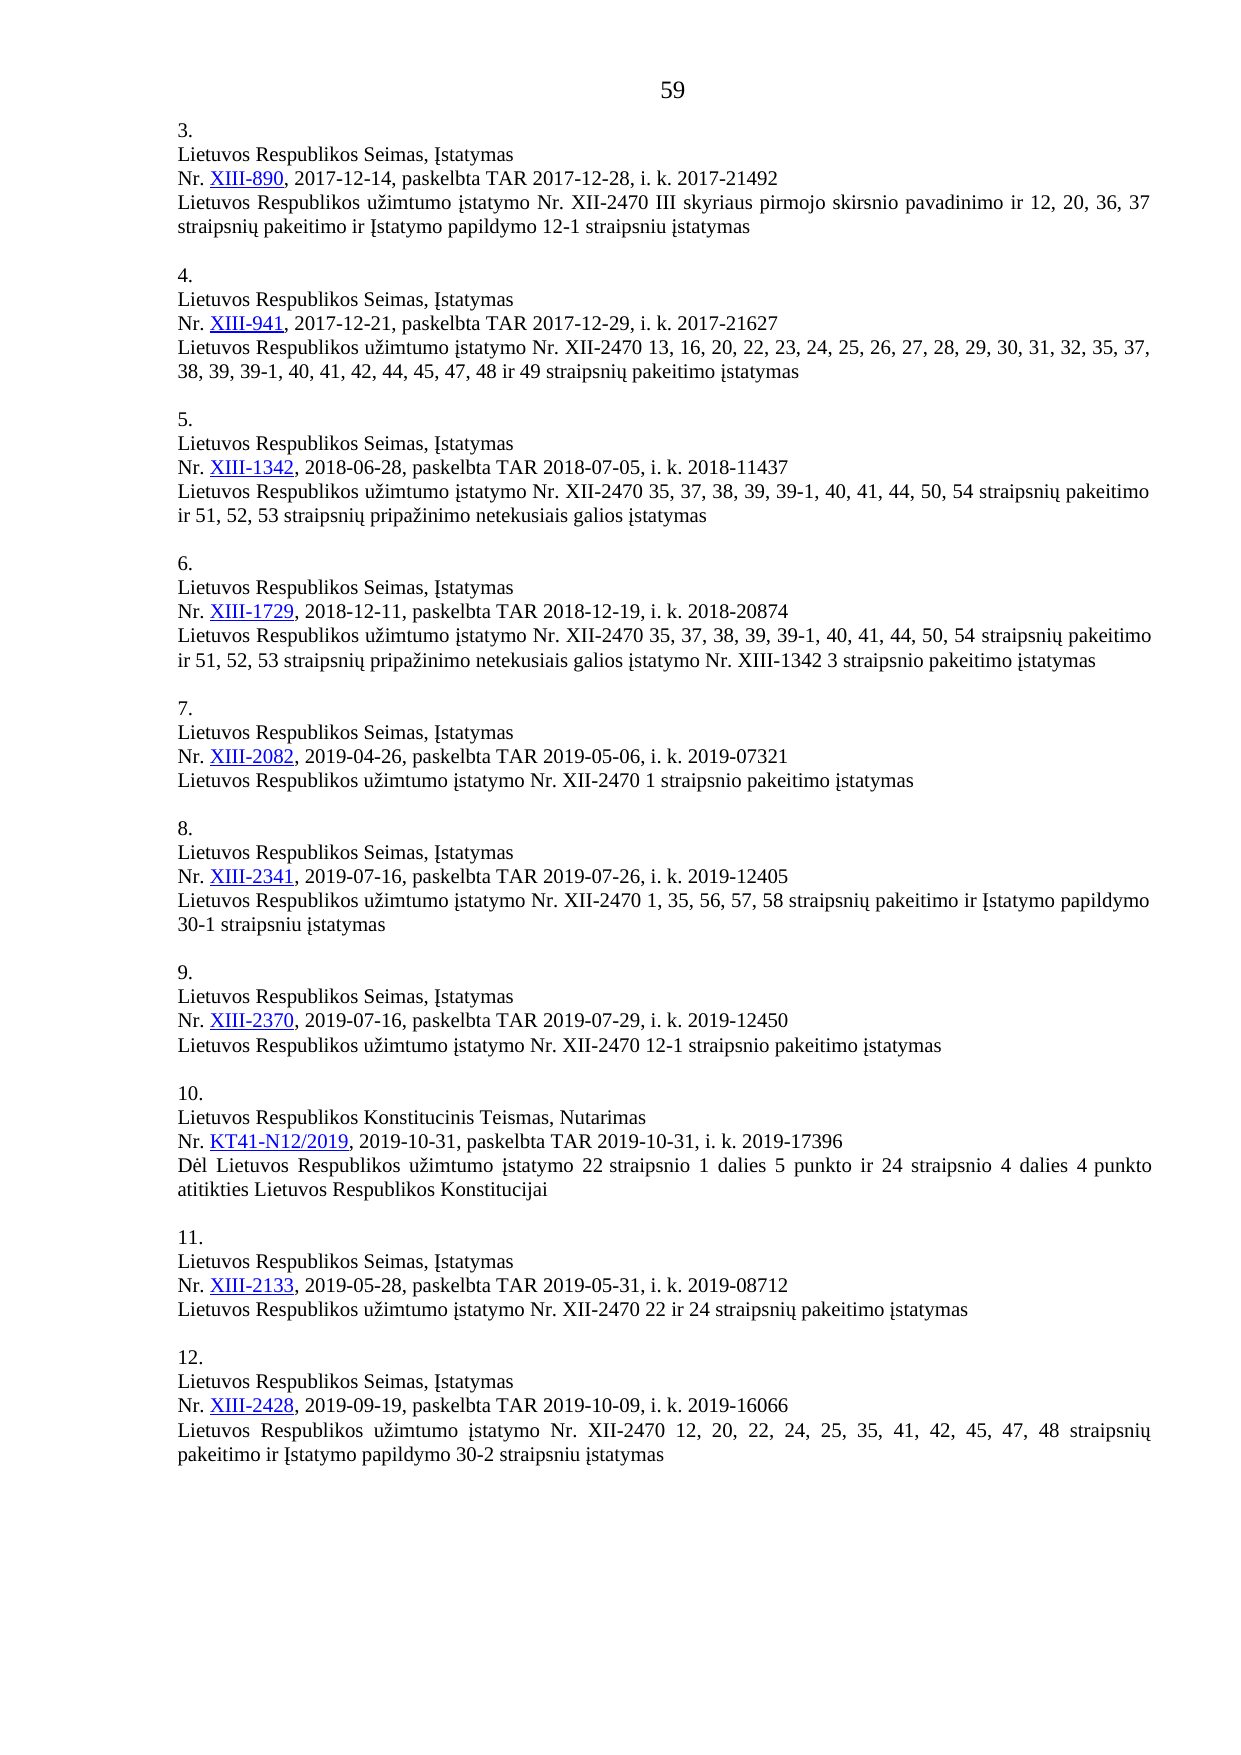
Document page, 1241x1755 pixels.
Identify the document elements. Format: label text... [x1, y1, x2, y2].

text Nr. XIII-2428, 2019-09-19, paskelbta TAR 2019-10-09, i. k. 2019-16066 [177, 1393, 1152, 1417]
text 11. [177, 1225, 1152, 1249]
text Dėl Lietuvos Respublikos užimtumo įstatymo 22 straipsnio 1 dalies 5 punkto ir 24 straipsnio 4 dalies 4 punkto atitikties Lietuvos Respublikos Konstitucijai [177, 1153, 1152, 1201]
text Lietuvos Respublikos Seimas, Įstatymas [177, 287, 1152, 311]
text Lietuvos Respublikos užimtumo įstatymo Nr. XII-2470 35, 37, 38, 39, 39-1, 40, 41, 44, 50, 54 straipsnių pakeitimo ir 51, 52, 53 straipsnių pripažinimo netekusiais galios įstatymas [177, 479, 1152, 527]
text Lietuvos Respublikos Seimas, Įstatymas [177, 984, 1152, 1008]
text Lietuvos Respublikos užimtumo įstatymo Nr. XII-2470 1, 35, 56, 57, 58 straipsnių pakeitimo ir Įstatymo papildymo 30-1 straipsniu įstatymas [177, 888, 1152, 936]
text Lietuvos Respublikos Seimas, Įstatymas [177, 1369, 1152, 1393]
text Lietuvos Respublikos Seimas, Įstatymas [177, 142, 1152, 166]
text Nr. XIII-2370, 2019-07-16, paskelbta TAR 2019-07-29, i. k. 2019-12450 [177, 1008, 1152, 1032]
text Lietuvos Respublikos užimtumo įstatymo Nr. XII-2470 12, 20, 22, 24, 25, 35, 41, 42, 45, 47, 48 straipsnių pakeitimo ir Įstatymo papildymo 30-2 straipsniu įstatymas [177, 1417, 1152, 1466]
text 5. [177, 407, 1152, 431]
text Nr. XIII-2133, 2019-05-28, paskelbta TAR 2019-05-31, i. k. 2019-08712 [177, 1273, 1152, 1297]
text Nr. XIII-1729, 2018-12-11, paskelbta TAR 2018-12-19, i. k. 2018-20874 [177, 599, 1152, 623]
text 9. [177, 960, 1152, 984]
text Lietuvos Respublikos užimtumo įstatymo Nr. XII-2470 12-1 straipsnio pakeitimo įstatymas [177, 1032, 1152, 1057]
text 12. [177, 1345, 1152, 1369]
text 3. [177, 118, 1152, 142]
text Lietuvos Respublikos Seimas, Įstatymas [177, 575, 1152, 599]
text Nr. KT41-N12/2019, 2019-10-31, paskelbta TAR 2019-10-31, i. k. 2019-17396 [177, 1129, 1152, 1153]
text Nr. XIII-1342, 2018-06-28, paskelbta TAR 2018-07-05, i. k. 2018-11437 [177, 455, 1152, 479]
text Lietuvos Respublikos Seimas, Įstatymas [177, 840, 1152, 864]
text Lietuvos Respublikos Seimas, Įstatymas [177, 431, 1152, 455]
text 6. [177, 551, 1152, 575]
text Lietuvos Respublikos užimtumo įstatymo Nr. XII-2470 35, 37, 38, 39, 39-1, 40, 41, 44, 50, 54 straipsnių pakeitimo ir 51, 52, 53 straipsnių pripažinimo netekusiais galios įstatymo Nr. XIII-1342 3 straipsnio pakeitimo įstatymas [177, 623, 1152, 672]
text 8. [177, 816, 1152, 840]
text Lietuvos Respublikos Seimas, Įstatymas [177, 720, 1152, 744]
text 10. [177, 1081, 1152, 1105]
text Lietuvos Respublikos užimtumo įstatymo Nr. XII-2470 1 straipsnio pakeitimo įstatymas [177, 768, 1152, 792]
text Lietuvos Respublikos Seimas, Įstatymas [177, 1249, 1152, 1273]
text Nr. XIII-890, 2017-12-14, paskelbta TAR 2017-12-28, i. k. 2017-21492 [177, 166, 1152, 190]
text 4. [177, 262, 1152, 287]
text 7. [177, 696, 1152, 720]
text Nr. XIII-2082, 2019-04-26, paskelbta TAR 2019-05-06, i. k. 2019-07321 [177, 744, 1152, 768]
text Lietuvos Respublikos Konstitucinis Teismas, Nutarimas [177, 1105, 1152, 1129]
text Nr. XIII-2341, 2019-07-16, paskelbta TAR 2019-07-26, i. k. 2019-12405 [177, 864, 1152, 888]
text Lietuvos Respublikos užimtumo įstatymo Nr. XII-2470 13, 16, 20, 22, 23, 24, 25, 26, 27, 28, 29, 30, 31, 32, 35, 37, 38, 39, 39-1, 40, 41, 42, 44, 45, 47, 48 ir 49 straipsnių pakeitimo įstatymas [177, 335, 1152, 383]
text Lietuvos Respublikos užimtumo įstatymo Nr. XII-2470 III skyriaus pirmojo skirsnio pavadinimo ir 12, 20, 36, 37 straipsnių pakeitimo ir Įstatymo papildymo 12-1 straipsniu įstatymas [177, 190, 1152, 238]
text Lietuvos Respublikos užimtumo įstatymo Nr. XII-2470 22 ir 24 straipsnių pakeitimo įstatymas [177, 1297, 1152, 1321]
text Nr. XIII-941, 2017-12-21, paskelbta TAR 2017-12-29, i. k. 2017-21627 [177, 311, 1152, 335]
